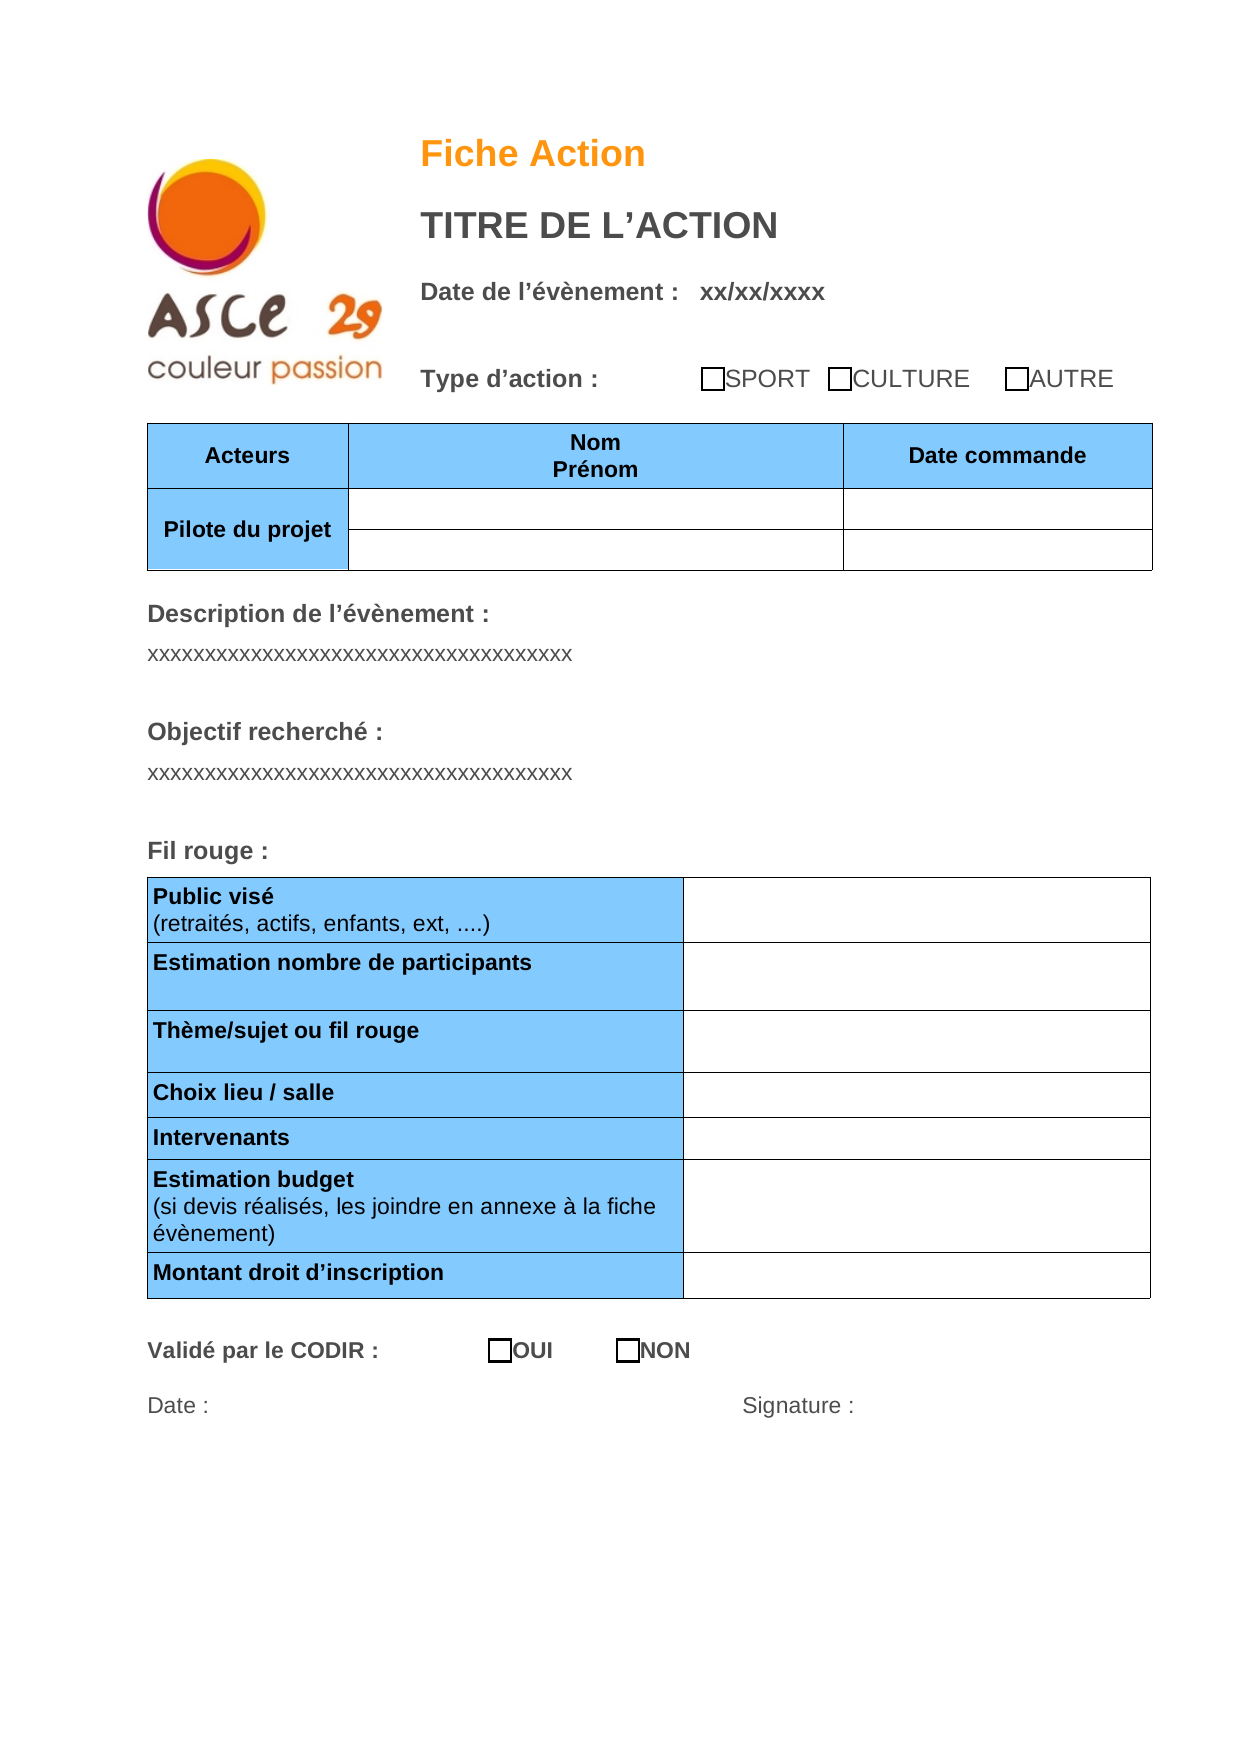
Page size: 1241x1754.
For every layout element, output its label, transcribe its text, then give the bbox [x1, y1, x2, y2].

text Date : Signature : [147, 1391, 1131, 1418]
table_cell [349, 489, 843, 529]
table_cell Intervenants [148, 1118, 683, 1159]
picture [147, 159, 383, 385]
text TITRE DE L’ACTION [383, 203, 1131, 246]
table_cell Estimation budget (si devis réalisés, les joindre en annexe à la fiche évènement) [148, 1160, 683, 1252]
table_header Date commande [844, 424, 1152, 488]
table_cell [684, 1073, 1150, 1117]
text Objectif recherché : [147, 717, 1131, 746]
text Fiche Action [147, 131, 1131, 174]
text Type d’action : SPORT CULTURE AUTRE [147, 364, 1131, 393]
table_cell Choix lieu / salle [148, 1073, 683, 1117]
table_cell [844, 530, 1152, 569]
table_cell [684, 1118, 1150, 1159]
table_header [684, 878, 1150, 942]
text Fil rouge : [147, 836, 1131, 865]
text xxxxxxxxxxxxxxxxxxxxxxxxxxxxxxxxxxxxx [147, 758, 1131, 785]
text Description de l’évènement : [147, 599, 1131, 628]
table_cell [684, 943, 1150, 1010]
table_header Acteurs [148, 424, 348, 488]
table_cell [684, 1253, 1150, 1298]
text Date de l’évènement : xx/xx/xxxx [383, 277, 1131, 306]
table_header Public visé (retraités, actifs, enfants, ext, ....) [148, 878, 683, 942]
table_cell [684, 1011, 1150, 1072]
table_cell [684, 1160, 1150, 1252]
table_cell [844, 489, 1152, 529]
table_cell Pilote du projet [148, 489, 348, 569]
text xxxxxxxxxxxxxxxxxxxxxxxxxxxxxxxxxxxxx [147, 639, 1131, 667]
table_cell Montant droit d’inscription [148, 1253, 683, 1298]
table_cell Thème/sujet ou fil rouge [148, 1011, 683, 1072]
table_cell [349, 530, 843, 569]
text Validé par le CODIR : OUI NON [147, 1337, 1131, 1364]
table_header Nom Prénom [349, 424, 843, 488]
table_cell Estimation nombre de participants [148, 943, 683, 1010]
